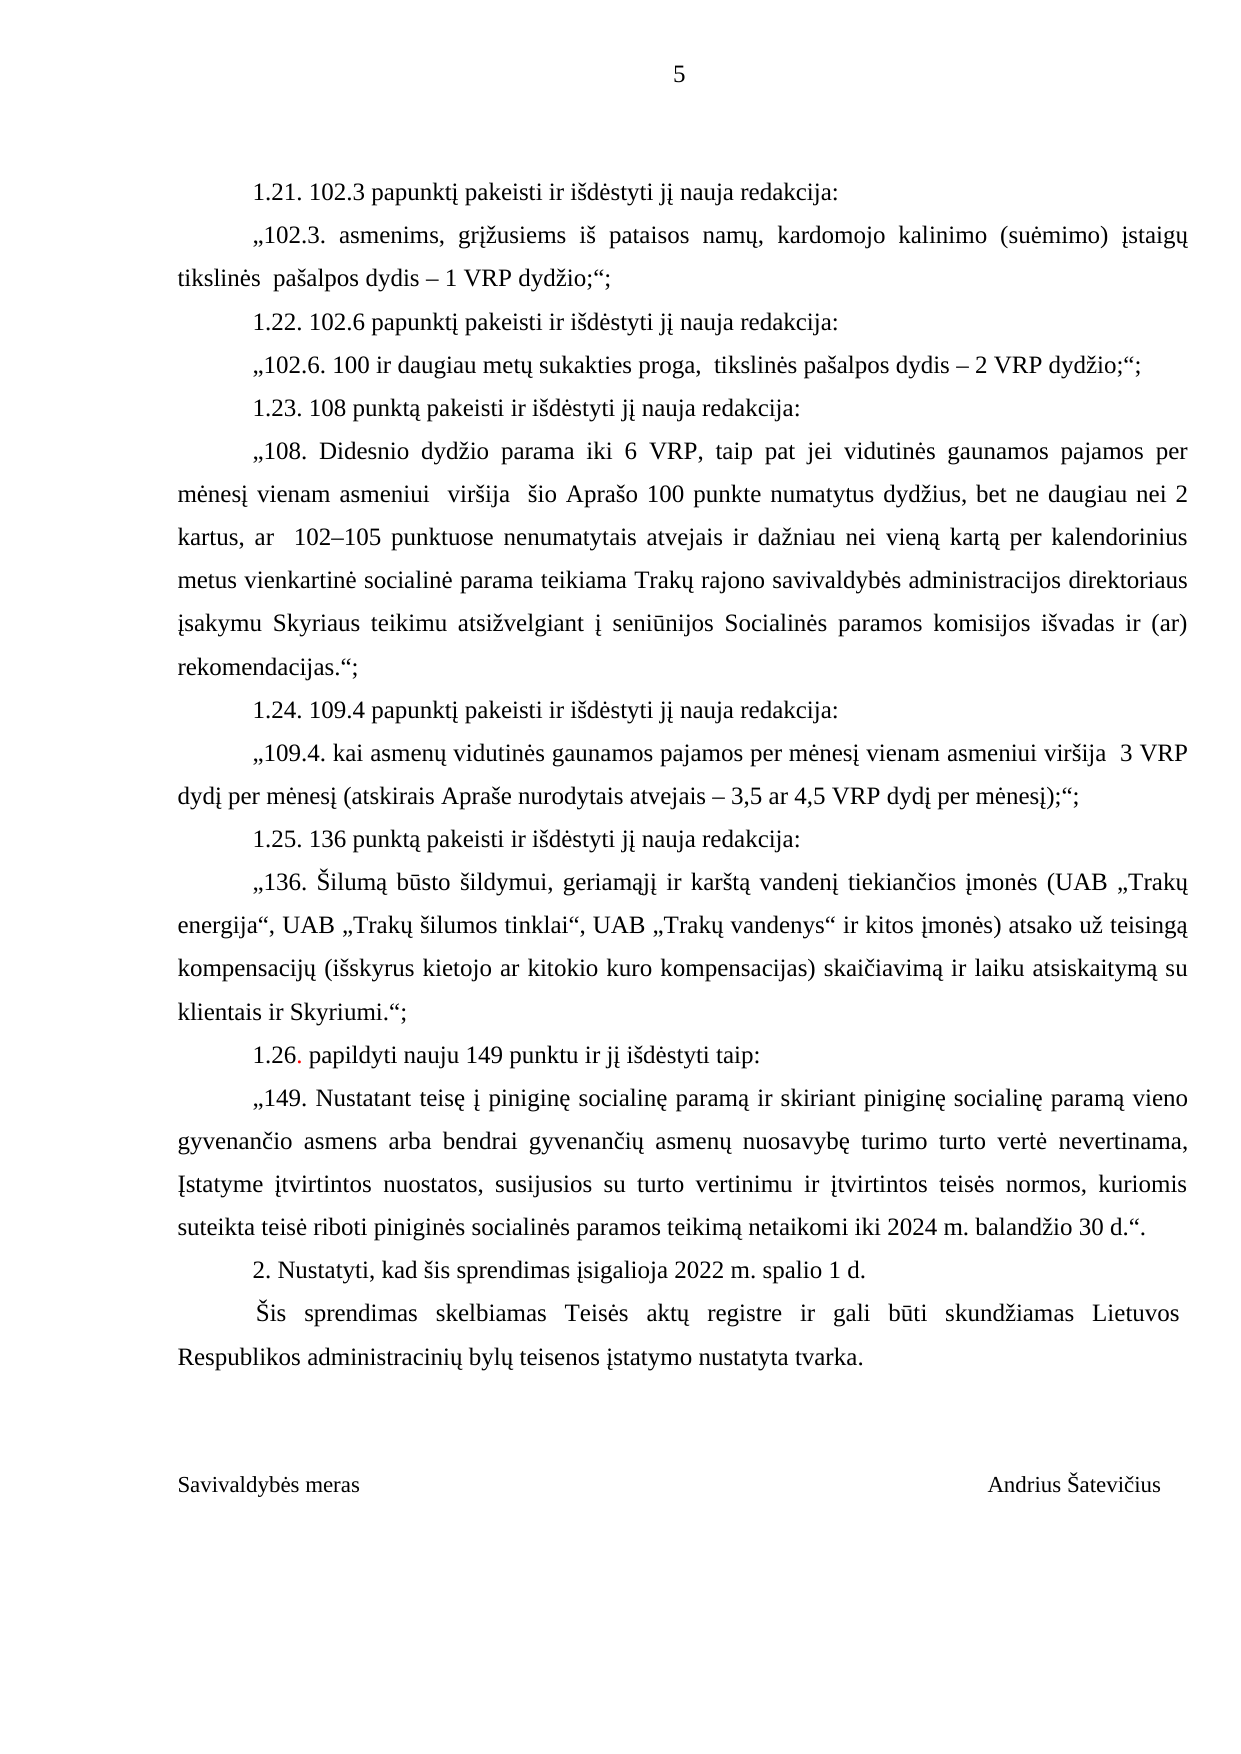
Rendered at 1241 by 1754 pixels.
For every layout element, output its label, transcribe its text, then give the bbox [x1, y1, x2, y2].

text 1.24. 109.4 papunktį pakeisti ir išdėstyti jį nauja redakcija: [177, 695, 1189, 723]
text 2. Nustatyti, kad šis sprendimas įsigalioja 2022 m. spalio 1 d. [177, 1255, 1181, 1284]
text „109.4. kai asmenų vidutinės gaunamos pajamos per mėnesį vienam asmeniui viršija 3 VRP dydį per mėnesį (atskirais Apraše nurodytais atvejais – 3,5 ar 4,5 VRP dydį per mėnesį);“; [177, 738, 1189, 810]
text „149. Nustatant teisę į piniginę socialinę paramą ir skiriant piniginę socialinę paramą vieno gyvenančio asmens arba bendrai gyvenančių asmenų nuosavybę turimo turto vertė nevertinama, Įstatyme įtvirtintos nuostatos, susijusios su turto vertinimu ir įtvirtintos teisės normos, kuriomis suteikta teisė riboti piniginės socialinės paramos teikimą netaikomi iki 2024 m. balandžio 30 d.“. [177, 1083, 1189, 1241]
text Savivaldybės meras Andrius Šatevičius [177, 1471, 1181, 1497]
text 1.22. 102.6 papunktį pakeisti ir išdėstyti jį nauja redakcija: [177, 307, 1189, 335]
text „136. Šilumą būsto šildymui, geriamąjį ir karštą vandenį tiekiančios įmonės (UAB „Trakų energija“, UAB „Trakų šilumos tinklai“, UAB „Trakų vandenys“ ir kitos įmonės) atsako už teisingą kompensacijų (išskyrus kietojo ar kitokio kuro kompensacijas) skaičiavimą ir laiku atsiskaitymą su klientais ir Skyriumi.“; [177, 867, 1189, 1025]
text 1.21. 102.3 papunktį pakeisti ir išdėstyti jį nauja redakcija: [177, 177, 1189, 206]
text Šis sprendimas skelbiamas Teisės aktų registre ir gali būti skundžiamas Lietuvos Respublikos administracinių bylų teisenos įstatymo nustatyta tvarka. [177, 1298, 1181, 1370]
text „108. Didesnio dydžio parama iki 6 VRP, taip pat jei vidutinės gaunamos pajamos per mėnesį vienam asmeniui viršija šio Aprašo 100 punkte numatytus dydžius, bet ne daugiau nei 2 kartus, ar 102–105 punktuose nenumatytais atvejais ir dažniau nei vieną kartą per kalendorinius metus vienkartinė socialinė parama teikiama Trakų rajono savivaldybės administracijos direktoriaus įsakymu Skyriaus teikimu atsižvelgiant į seniūnijos Socialinės paramos komisijos išvadas ir (ar) rekomendacijas.“; [177, 436, 1189, 680]
text „102.6. 100 ir daugiau metų sukakties proga, tikslinės pašalpos dydis – 2 VRP dydžio;“; [177, 350, 1189, 378]
text „102.3. asmenims, grįžusiems iš pataisos namų, kardomojo kalinimo (suėmimo) įstaigų tikslinės pašalpos dydis – 1 VRP dydžio;“; [177, 220, 1189, 292]
text 1.23. 108 punktą pakeisti ir išdėstyti jį nauja redakcija: [177, 393, 1189, 422]
text 1.25. 136 punktą pakeisti ir išdėstyti jį nauja redakcija: [177, 824, 1189, 853]
text 1.26. papildyti nauju 149 punktu ir jį išdėstyti taip: [177, 1040, 1189, 1068]
